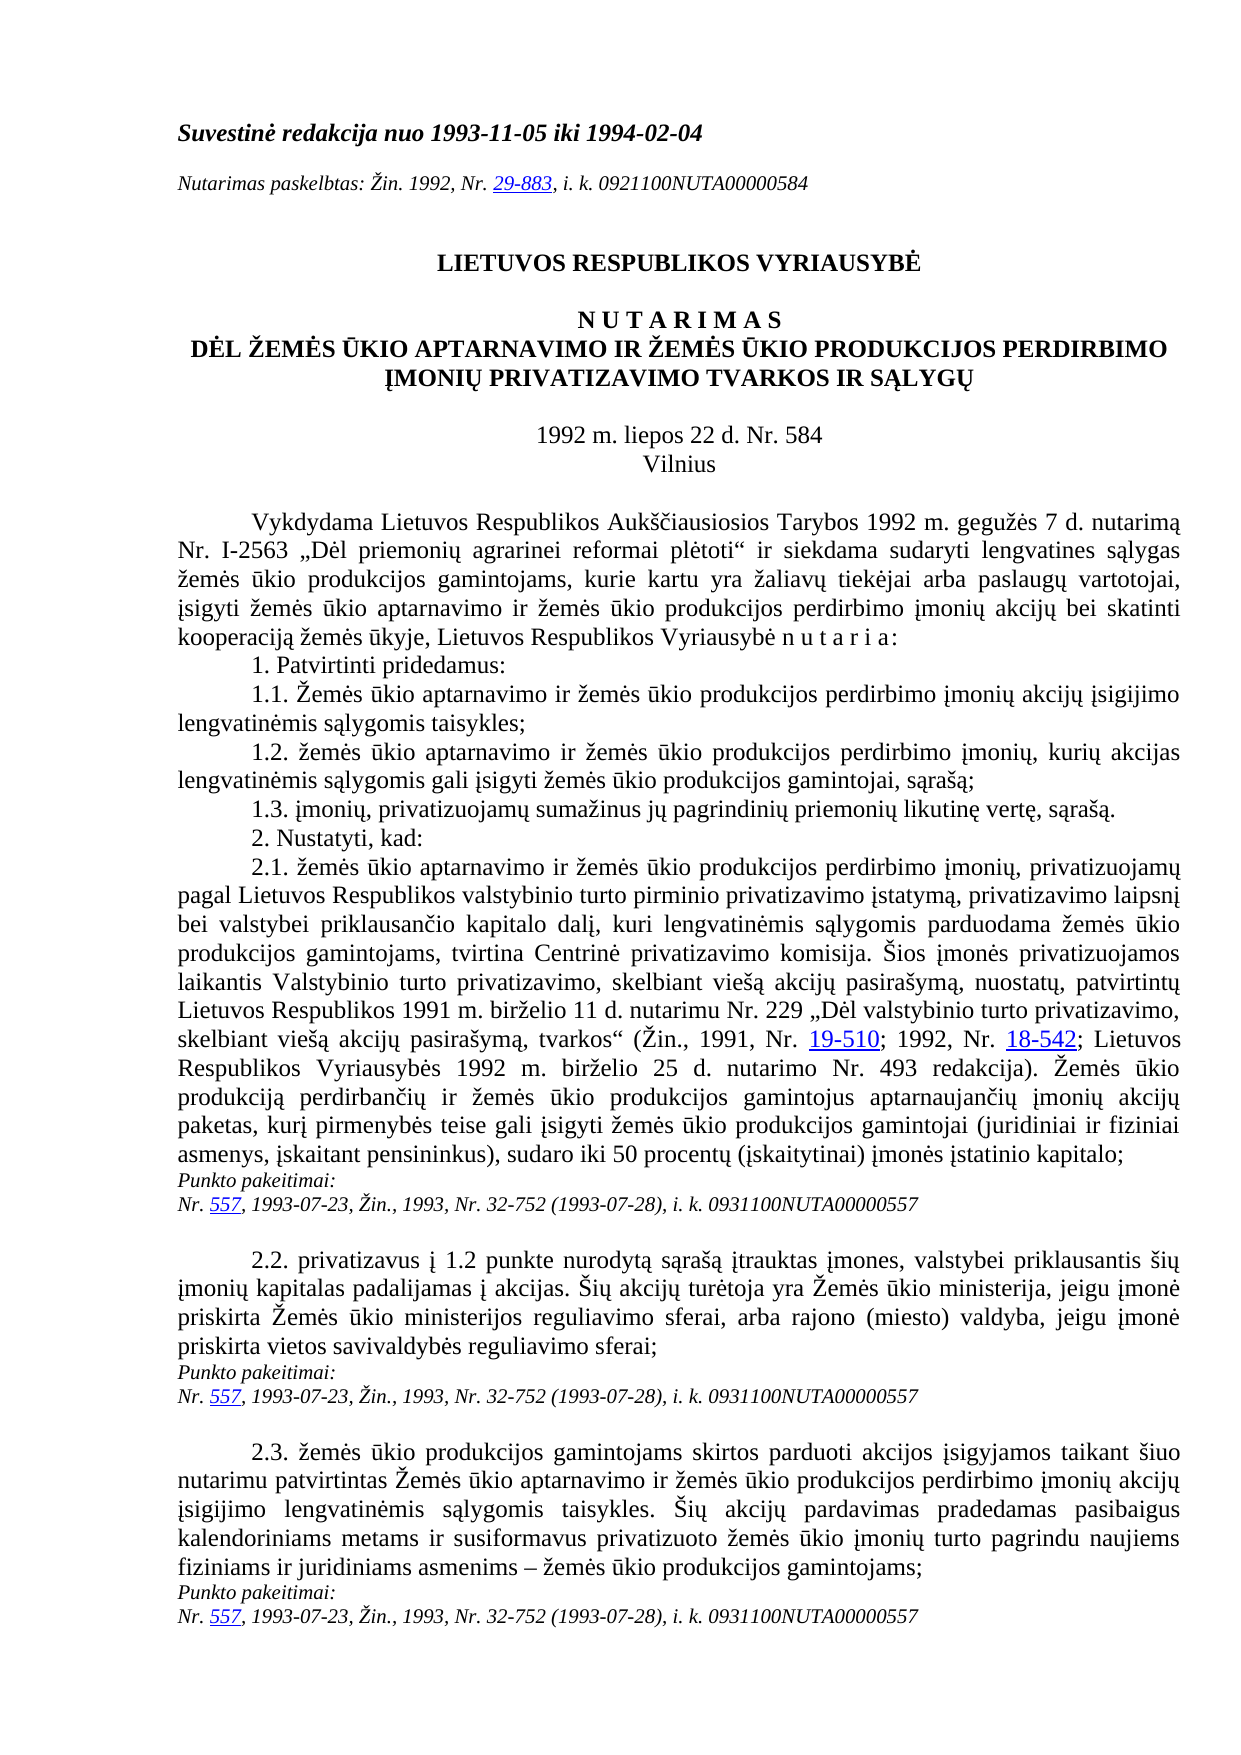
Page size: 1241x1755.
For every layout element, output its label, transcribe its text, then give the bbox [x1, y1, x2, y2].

text 2.1. žemės ūkio aptarnavimo ir žemės ūkio produkcijos perdirbimo įmonių, privatizuojamų pagal Lietuvos Respublikos valstybinio turto pirminio privatizavimo įstatymą, privatizavimo laipsnį bei valstybei priklausančio kapitalo dalį, kuri lengvatinėmis sąlygomis parduodama žemės ūkio produkcijos gamintojams, tvirtina Centrinė privatizavimo komisija. Šios įmonės privatizuojamos laikantis Valstybinio turto privatizavimo, skelbiant viešą akcijų pasirašymą, nuostatų, patvirtintų Lietuvos Respublikos 1991 m. birželio 11 d. nutarimu Nr. 229 „Dėl valstybinio turto privatizavimo, skelbiant viešą akcijų pasirašymą, tvarkos“ (Žin., 1991, Nr. 19-510; 1992, Nr. 18-542; Lietuvos Respublikos Vyriausybės 1992 m. birželio 25 d. nutarimo Nr. 493 redakcija). Žemės ūkio produkciją perdirbančių ir žemės ūkio produkcijos gamintojus aptarnaujančių įmonių akcijų paketas, kurį pirmenybės teise gali įsigyti žemės ūkio produkcijos gamintojai (juridiniai ir fiziniai asmenys, įskaitant pensininkus), sudaro iki 50 procentų (įskaitytinai) įmonės įstatinio kapitalo; [177, 852, 1181, 1168]
text 1992 m. liepos 22 d. Nr. 584 [177, 420, 1181, 449]
text LIETUVOS RESPUBLIKOS VYRIAUSYBĖ [177, 248, 1181, 277]
text 2.2. privatizavus į 1.2 punkte nurodytą sąrašą įtrauktas įmones, valstybei priklausantis šių įmonių kapitalas padalijamas į akcijas. Šių akcijų turėtoja yra Žemės ūkio ministerija, jeigu įmonė priskirta Žemės ūkio ministerijos reguliavimo sferai, arba rajono (miesto) valdyba, jeigu įmonė priskirta vietos savivaldybės reguliavimo sferai; [177, 1245, 1181, 1360]
text 1. Patvirtinti pridedamus: [177, 650, 1181, 679]
text Punkto pakeitimai: [177, 1360, 1181, 1384]
text Nr. 557, 1993-07-23, Žin., 1993, Nr. 32-752 (1993-07-28), i. k. 0931100NUTA00000557 [177, 1192, 1181, 1216]
text DĖL ŽEMĖS ŪKIO APTARNAVIMO IR ŽEMĖS ŪKIO PRODUKCIJOS PERDIRBIMO ĮMONIŲ PRIVATIZAVIMO TVARKOS IR SĄLYGŲ [177, 334, 1181, 392]
text N U T A R I M A S [177, 305, 1181, 334]
text Nutarimas paskelbtas: Žin. 1992, Nr. 29-883, i. k. 0921100NUTA00000584 [177, 171, 1181, 195]
text 2.3. žemės ūkio produkcijos gamintojams skirtos parduoti akcijos įsigyjamos taikant šiuo nutarimu patvirtintas Žemės ūkio aptarnavimo ir žemės ūkio produkcijos perdirbimo įmonių akcijų įsigijimo lengvatinėmis sąlygomis taisykles. Šių akcijų pardavimas pradedamas pasibaigus kalendoriniams metams ir susiformavus privatizuoto žemės ūkio įmonių turto pagrindu naujiems fiziniams ir juridiniams asmenims – žemės ūkio produkcijos gamintojams; [177, 1437, 1181, 1580]
text Vilnius [177, 449, 1181, 478]
text Nr. 557, 1993-07-23, Žin., 1993, Nr. 32-752 (1993-07-28), i. k. 0931100NUTA00000557 [177, 1604, 1181, 1628]
text 1.2. žemės ūkio aptarnavimo ir žemės ūkio produkcijos perdirbimo įmonių, kurių akcijas lengvatinėmis sąlygomis gali įsigyti žemės ūkio produkcijos gamintojai, sąrašą; [177, 737, 1181, 794]
text Punkto pakeitimai: [177, 1580, 1181, 1604]
text Nr. 557, 1993-07-23, Žin., 1993, Nr. 32-752 (1993-07-28), i. k. 0931100NUTA00000557 [177, 1384, 1181, 1408]
text 1.1. Žemės ūkio aptarnavimo ir žemės ūkio produkcijos perdirbimo įmonių akcijų įsigijimo lengvatinėmis sąlygomis taisykles; [177, 679, 1181, 737]
text Suvestinė redakcija nuo 1993-11-05 iki 1994-02-04 [177, 118, 1181, 147]
text Vykdydama Lietuvos Respublikos Aukščiausiosios Tarybos 1992 m. gegužės 7 d. nutarimą Nr. I-2563 „Dėl priemonių agrarinei reformai plėtoti“ ir siekdama sudaryti lengvatines sąlygas žemės ūkio produkcijos gamintojams, kurie kartu yra žaliavų tiekėjai arba paslaugų vartotojai, įsigyti žemės ūkio aptarnavimo ir žemės ūkio produkcijos perdirbimo įmonių akcijų bei skatinti kooperaciją žemės ūkyje, Lietuvos Respublikos Vyriausybė nutaria: [177, 507, 1181, 650]
text Punkto pakeitimai: [177, 1168, 1181, 1192]
text 2. Nustatyti, kad: [177, 823, 1181, 852]
text 1.3. įmonių, privatizuojamų sumažinus jų pagrindinių priemonių likutinę vertę, sąrašą. [177, 794, 1181, 823]
